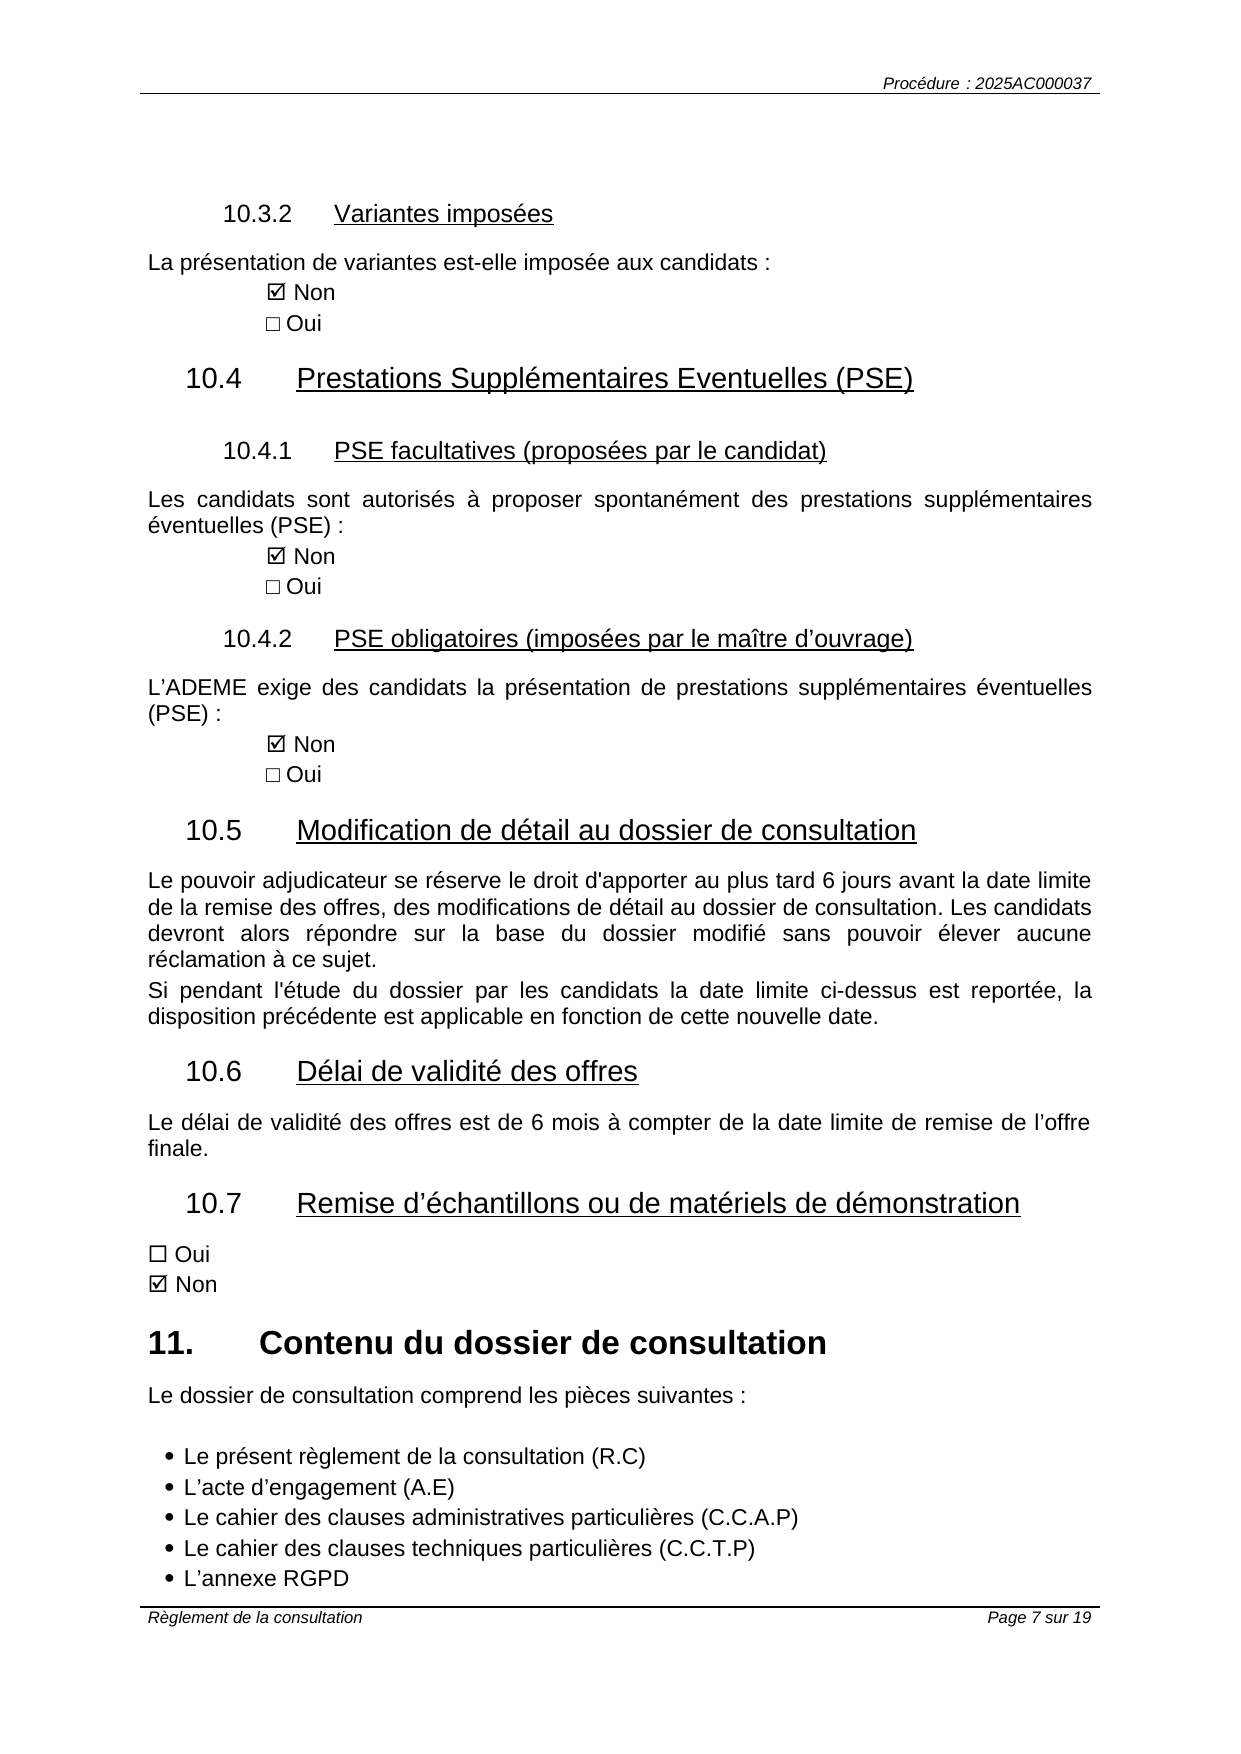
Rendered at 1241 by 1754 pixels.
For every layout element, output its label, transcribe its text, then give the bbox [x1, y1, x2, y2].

text  Non [266, 731, 1093, 757]
list L’annexe RGPD [165, 1565, 1093, 1592]
subtitle PSE obligatoires (imposées par le maître d’ouvrage) [223, 624, 1093, 653]
text Le dossier de consultation comprend les pièces suivantes : [148, 1382, 1093, 1408]
text L’ADEME exige des candidats la présentation de prestations supplémentaires éventuelles (PSE) : [148, 674, 1093, 727]
text  Non [266, 279, 1093, 305]
text □ Oui [266, 573, 1093, 599]
text La présentation de variantes est-elle imposée aux candidats : [148, 248, 1093, 275]
text Si pendant l'étude du dossier par les candidats la date limite ci-dessus est reportée, la disposition précédente est applicable en fonction de cette nouvelle date. [148, 977, 1093, 1029]
text  Non [266, 543, 1093, 569]
subtitle Délai de validité des offres [185, 1054, 1093, 1088]
text □ Oui [266, 761, 1093, 788]
list Le présent règlement de la consultation (R.C) [165, 1443, 1093, 1469]
text □ Oui [266, 309, 1093, 336]
list Le cahier des clauses administratives particulières (C.C.A.P) [165, 1504, 1093, 1531]
subtitle PSE facultatives (proposées par le candidat) [223, 436, 1093, 465]
subtitle Prestations Supplémentaires Eventuelles (PSE) [185, 361, 1093, 394]
subtitle Variantes imposées [223, 199, 1093, 228]
text  Non [148, 1271, 1093, 1298]
text  Oui [148, 1241, 1093, 1267]
list Le cahier des clauses techniques particulières (C.C.T.P) [165, 1535, 1093, 1561]
text Le pouvoir adjudicateur se réserve le droit d'apporter au plus tard 6 jours avant la date limite de la remise des offres, des modifications de détail au dossier de consultation. Les candidats devront alors répondre sur la base du dossier modifié sans pouvoir élever aucune réclamation à ce sujet. [148, 867, 1093, 973]
text Le délai de validité des offres est de 6 mois à compter de la date limite de remise de l’offre finale. [148, 1109, 1093, 1162]
subtitle Modification de détail au dossier de consultation [185, 813, 1093, 846]
text Les candidats sont autorisés à proposer spontanément des prestations supplémentaires éventuelles (PSE) : [148, 486, 1093, 538]
list L’acte d’engagement (A.E) [165, 1474, 1093, 1500]
subtitle Contenu du dossier de consultation [148, 1323, 1093, 1361]
subtitle Remise d’échantillons ou de matériels de démonstration [185, 1187, 1093, 1220]
